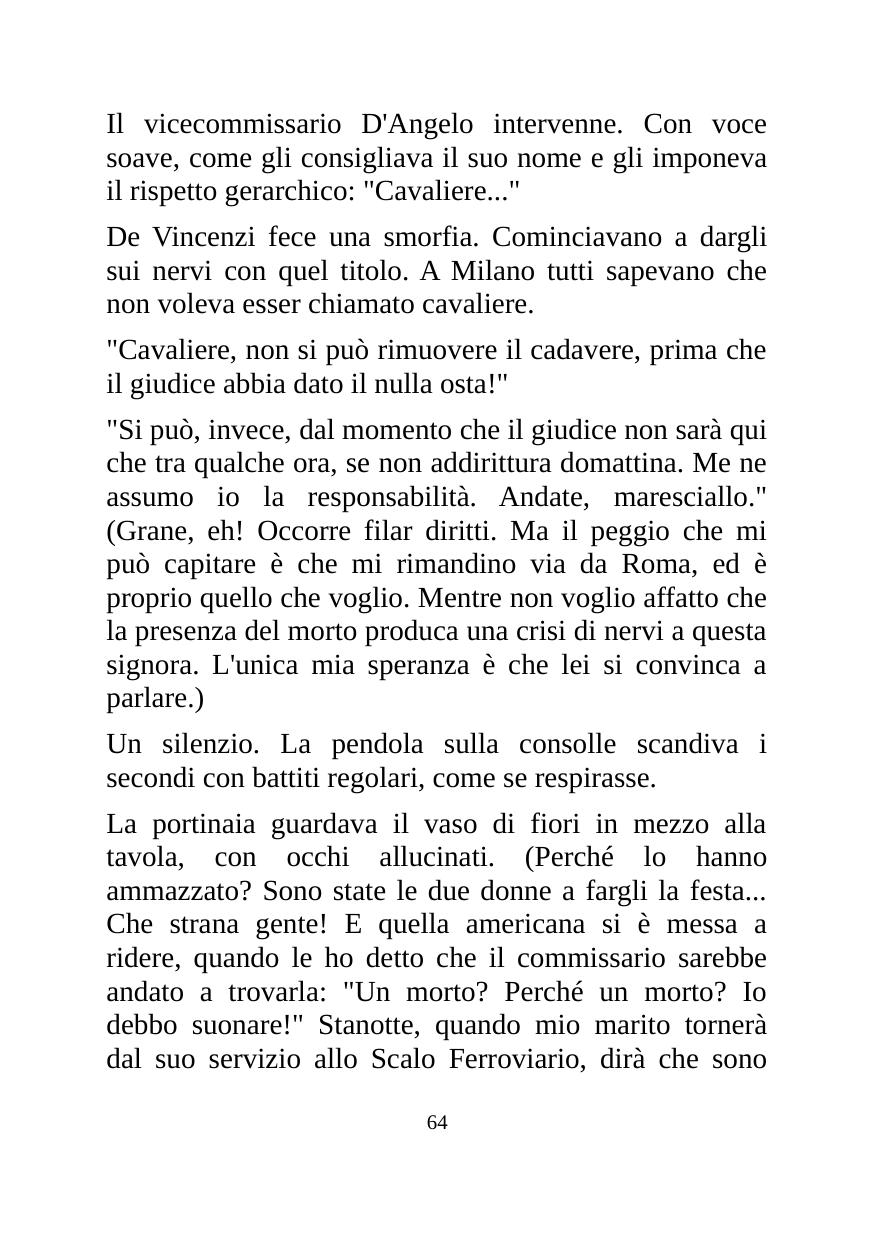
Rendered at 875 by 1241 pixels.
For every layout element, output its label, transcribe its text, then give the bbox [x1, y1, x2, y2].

text La portinaia guardava il vaso di fiori in mezzo alla tavola, con occhi allucinati. (Perché lo hanno ammazzato? Sono state le due donne a fargli la festa... Che strana gente! E quella americana si è messa a ridere, quando le ho detto che il commissario sarebbe andato a trovarla: "Un morto? Perché un morto? Io debbo suonare!" Stanotte, quando mio marito tornerà dal suo servizio allo Scalo Ferroviario, dirà che sono [106, 806, 768, 1074]
text De Vincenzi fece una smorfia. Cominciavano a dargli sui nervi con quel titolo. A Milano tutti sapevano che non voleva esser chiamato cavaliere. [106, 219, 768, 320]
text "Si può, invece, dal momento che il giudice non sarà qui che tra qualche ora, se non addirittura domattina. Me ne assumo io la responsabilità. Andate, maresciallo." (Grane, eh! Occorre filar diritti. Ma il peggio che mi può capitare è che mi rimandino via da Roma, ed è proprio quello che voglio. Mentre non voglio affatto che la presenza del morto produca una crisi di nervi a questa signora. L'unica mia speranza è che lei si convinca a parlare.) [106, 412, 768, 714]
text "Cavaliere, non si può rimuovere il cadavere, prima che il giudice abbia dato il nulla osta!" [106, 332, 768, 399]
text Un silenzio. La pendola sulla consolle scandiva i secondi con battiti regolari, come se respirasse. [106, 726, 768, 793]
text Il vicecommissario D'Angelo intervenne. Con voce soave, come gli consigliava il suo nome e gli imponeva il rispetto gerarchico: "Cavaliere..." [106, 106, 768, 207]
